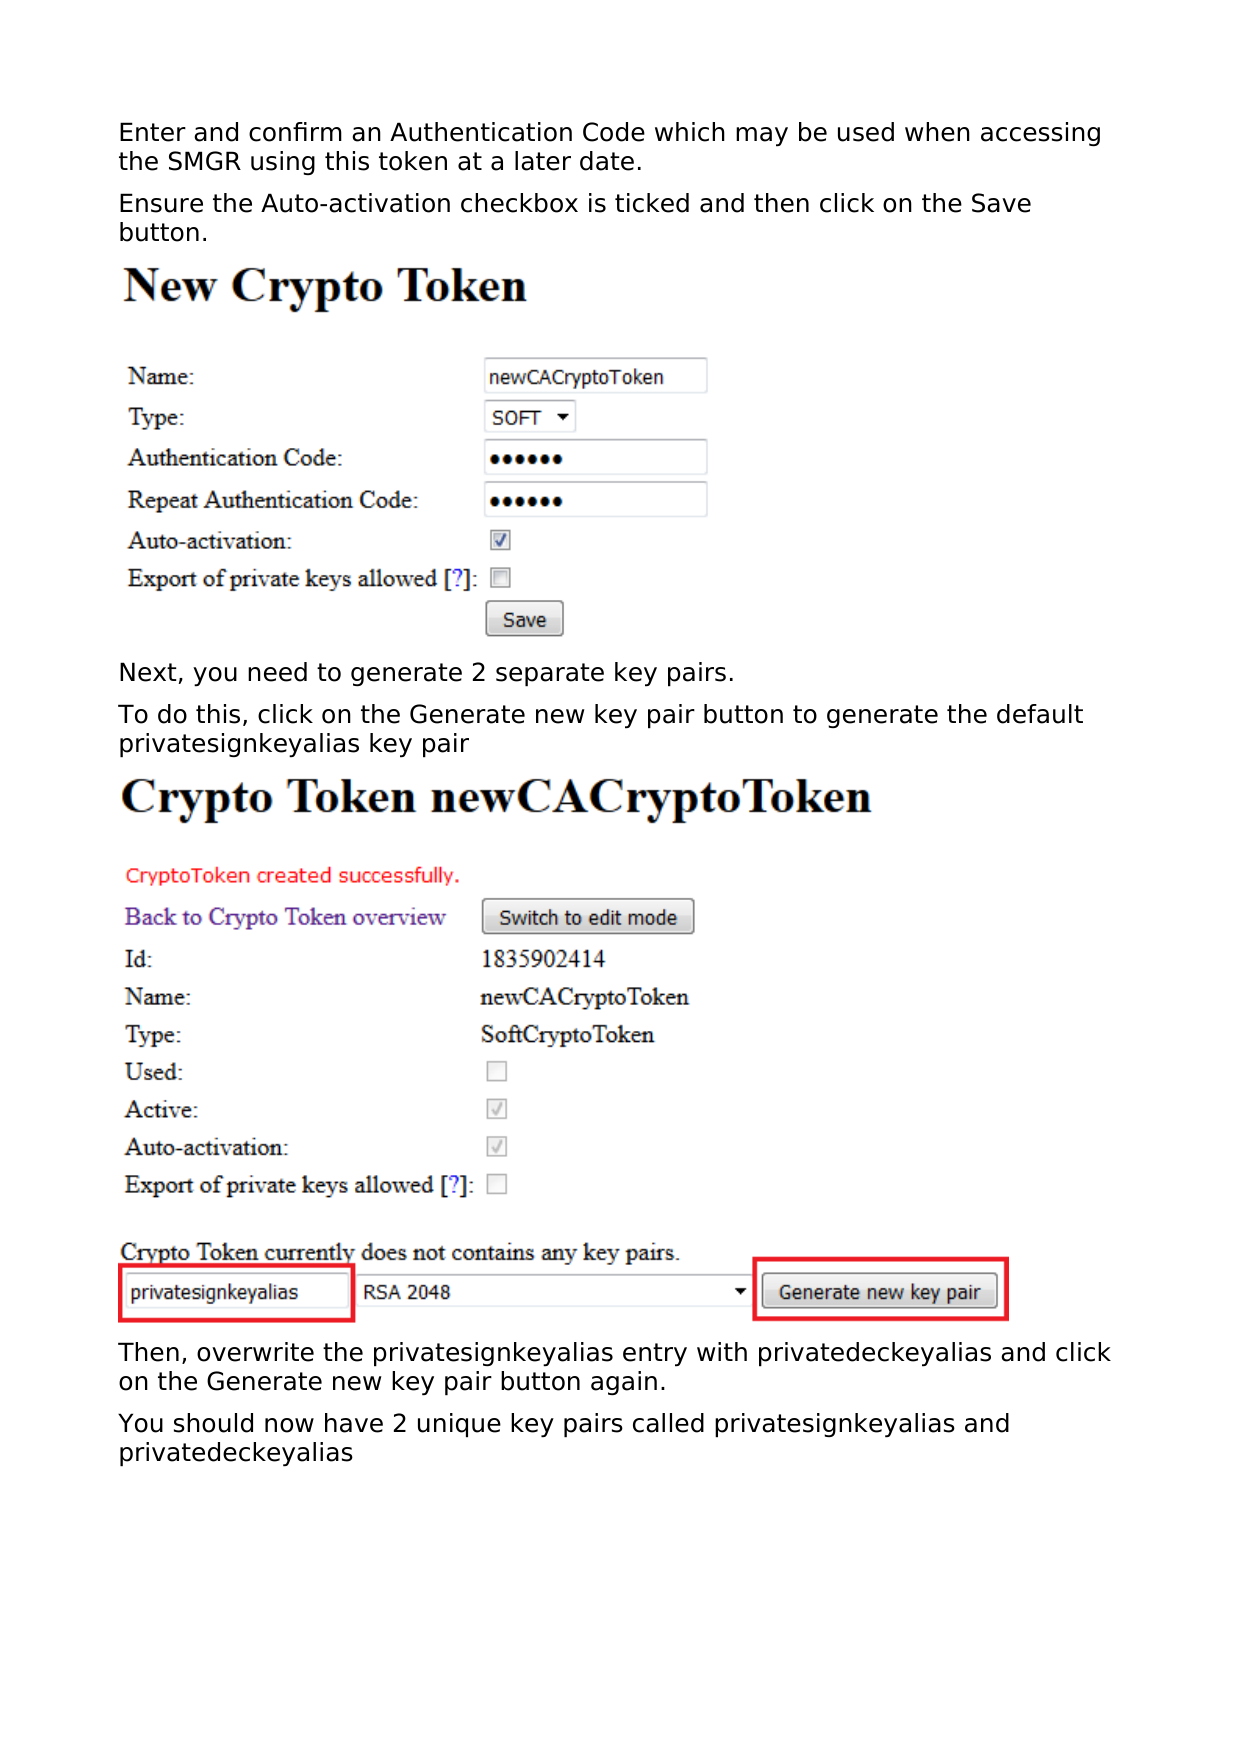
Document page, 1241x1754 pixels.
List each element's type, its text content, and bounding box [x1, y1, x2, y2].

text To do this, click on the Generate new key pair button to generate the default privatesignkeyalias key pair [118, 700, 1122, 758]
text Next, you need to generate 2 separate key pairs. [118, 658, 1122, 687]
text Enter and confirm an Authentication Code which may be used when accessing the SMGR using this token at a later date. [118, 118, 1122, 176]
text Ensure the Auto-activation checkbox is ticked and then click on the Save button. [118, 189, 1122, 247]
picture [118, 770, 1009, 1326]
picture [118, 259, 719, 646]
text You should now have 2 unique key pairs called privatesignkeyalias and privatedeckeyalias [118, 1409, 1122, 1467]
text Then, overwrite the privatesignkeyalias entry with privatedeckeyalias and click on the Generate new key pair button again. [118, 1338, 1122, 1396]
